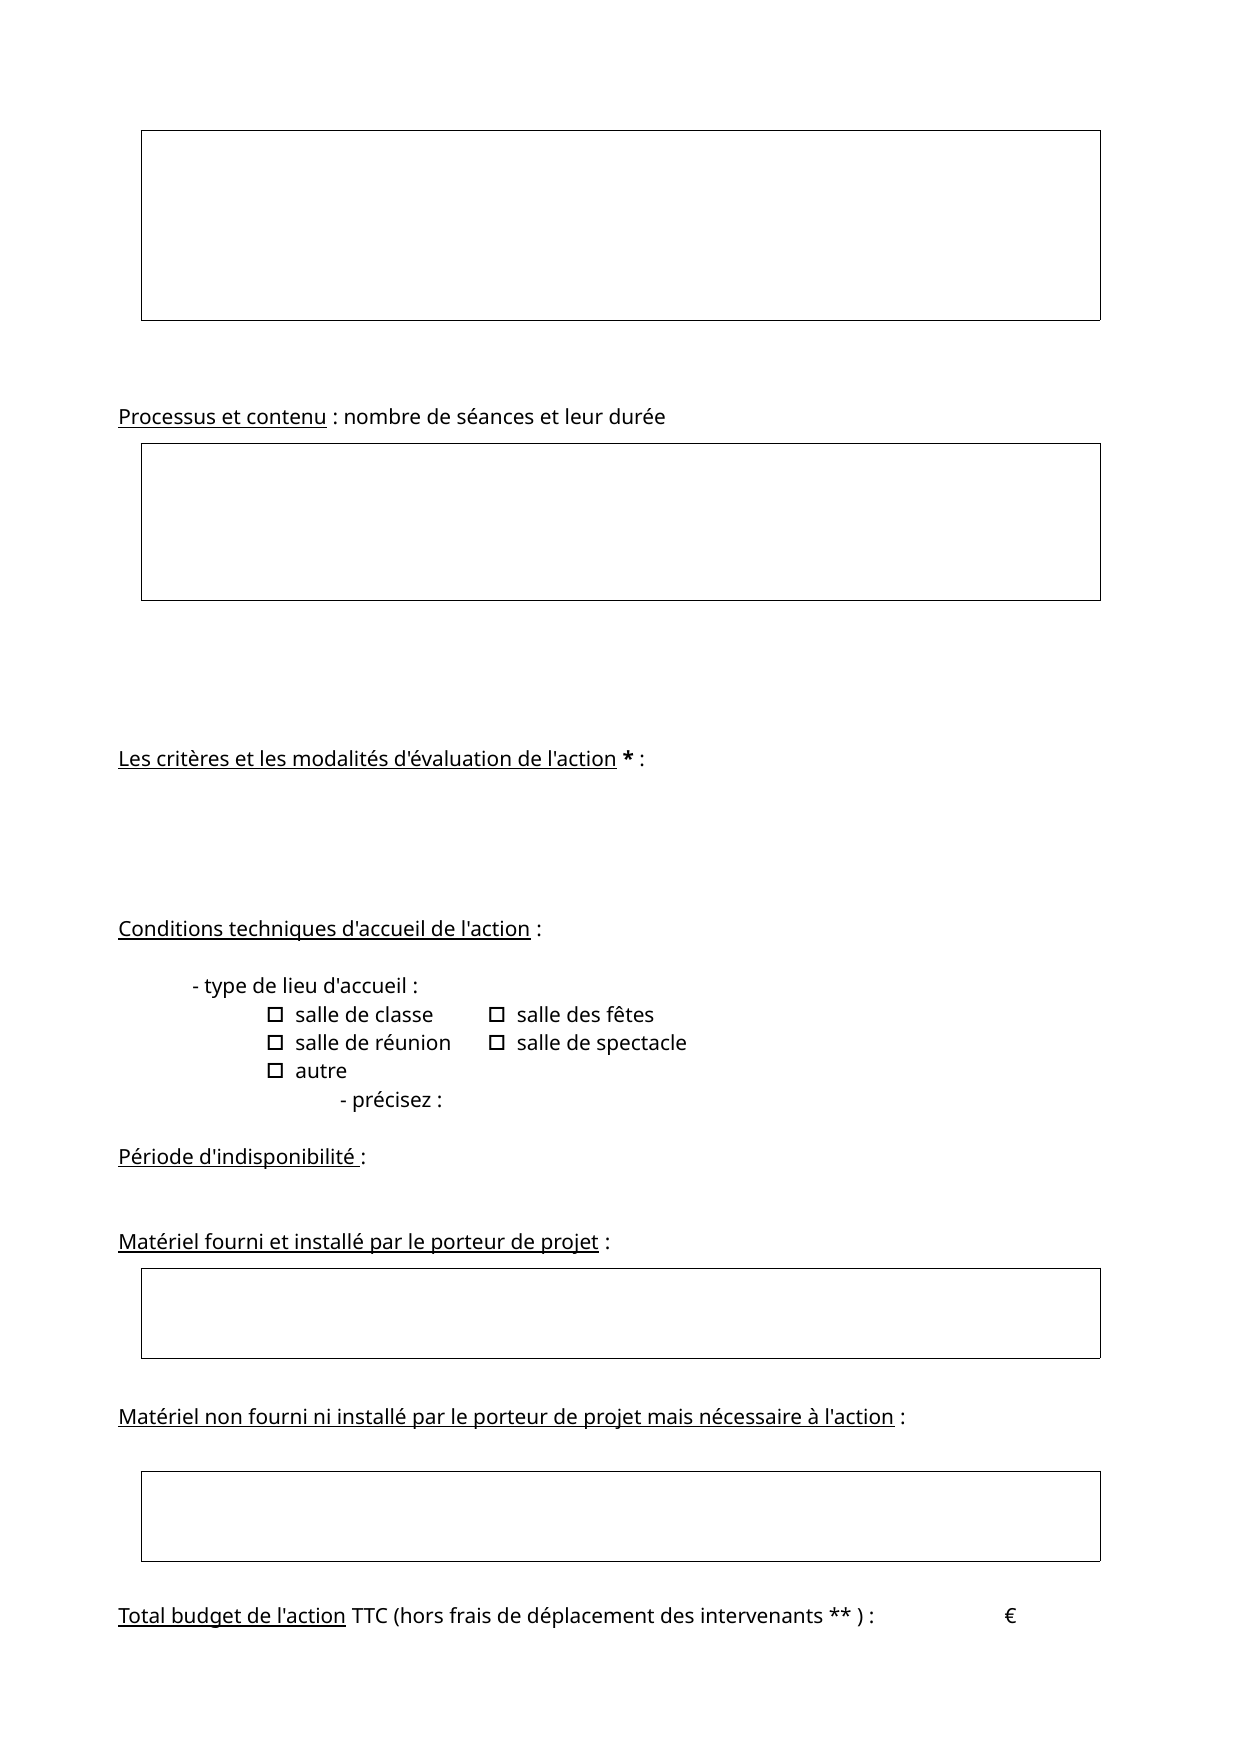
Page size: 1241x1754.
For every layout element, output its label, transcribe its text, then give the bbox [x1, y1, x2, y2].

text Conditions techniques d'accueil de l'action : [118, 914, 1122, 943]
text Les critères et les modalités d'évaluation de l'action * : [118, 744, 1122, 772]
text  salle de classe  salle des fêtes [118, 1000, 1122, 1028]
text  salle de réunion  salle de spectacle [118, 1028, 1122, 1057]
text  autre [118, 1057, 1122, 1085]
text - type de lieu d'accueil : [118, 971, 1122, 1000]
text Matériel fourni et installé par le porteur de projet : [118, 1227, 1122, 1256]
text Total budget de l'action TTC (hors frais de déplacement des intervenants ** ) : € [118, 1601, 1122, 1629]
text Matériel non fourni ni installé par le porteur de projet mais nécessaire à l'action : [118, 1402, 1122, 1430]
text - précisez : [118, 1085, 1122, 1113]
text Période d'indisponibilité : [118, 1142, 1122, 1170]
text Processus et contenu : nombre de séances et leur durée [118, 402, 1122, 431]
